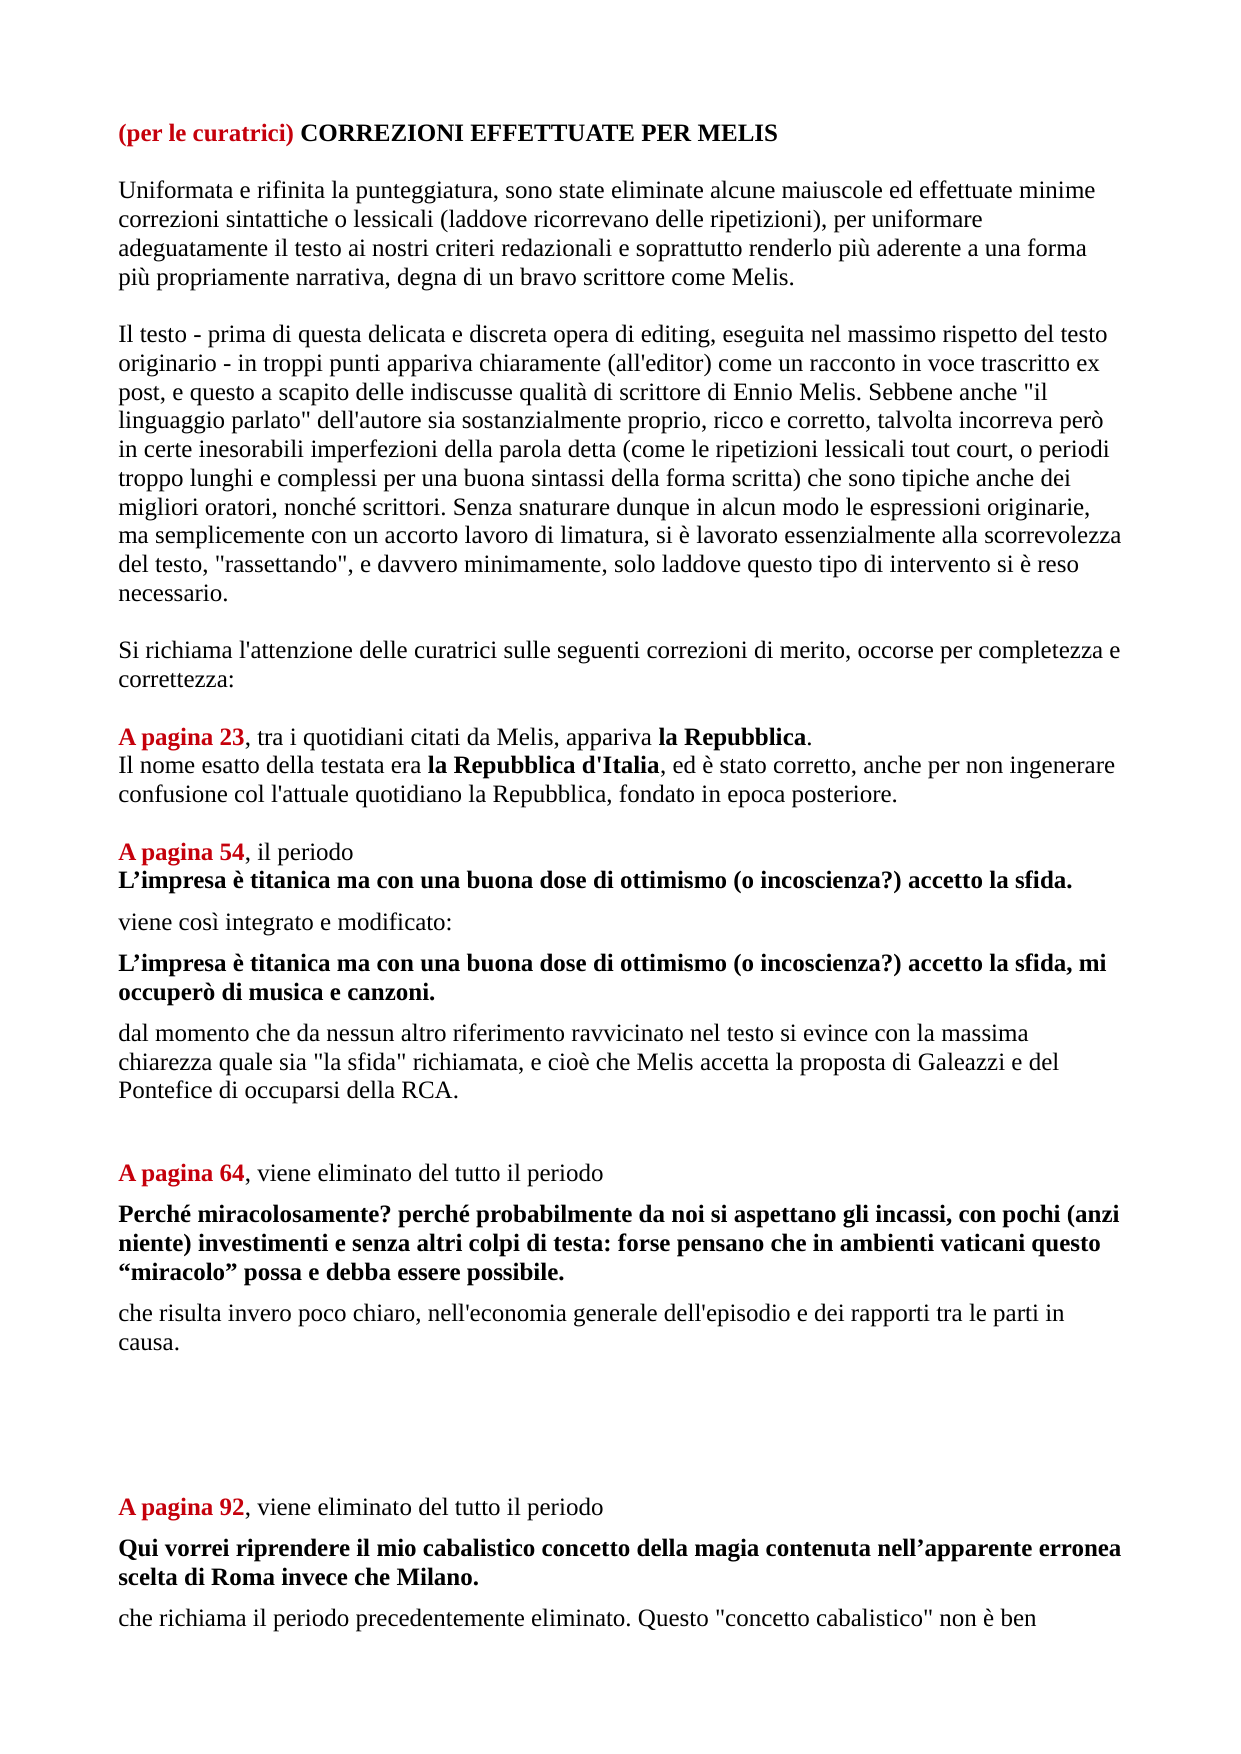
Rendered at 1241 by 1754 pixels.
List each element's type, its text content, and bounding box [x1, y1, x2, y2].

text Il testo - prima di questa delicata e discreta opera di editing, eseguita nel massimo rispetto del testo originario - in troppi punti appariva chiaramente (all'editor) come un racconto in voce trascritto ex post, e questo a scapito delle indiscusse qualità di scrittore di Ennio Melis. Sebbene anche "il linguaggio parlato" dell'autore sia sostanzialmente proprio, ricco e corretto, talvolta incorreva però in certe inesorabili imperfezioni della parola detta (come le ripetizioni lessicali tout court, o periodi troppo lunghi e complessi per una buona sintassi della forma scritta) che sono tipiche anche dei migliori oratori, nonché scrittori. Senza snaturare dunque in alcun modo le espressioni originarie, ma semplicemente con un accorto lavoro di limatura, si è lavorato essenzialmente alla scorrevolezza del testo, "rassettando", e davvero minimamente, solo laddove questo tipo di intervento si è reso necessario. [118, 319, 1122, 607]
text L’impresa è titanica ma con una buona dose di ottimismo (o incoscienza?) accetto la sfida, mi occuperò di musica e canzoni. [118, 948, 1122, 1006]
text Perché miracolosamente? perché probabilmente da noi si aspettano gli incassi, con pochi (anzi niente) investimenti e senza altri colpi di testa: forse pensano che in ambienti vaticani questo “miracolo” possa e debba essere possibile. [118, 1199, 1122, 1286]
text Il nome esatto della testata era la Repubblica d'Italia, ed è stato corretto, anche per non ingenerare confusione col l'attuale quotidiano la Repubblica, fondato in epoca posteriore. [118, 751, 1122, 808]
text dal momento che da nessun altro riferimento ravvicinato nel testo si evince con la massima chiarezza quale sia "la sfida" richiamata, e cioè che Melis accetta la proposta di Galeazzi e del Pontefice di occuparsi della RCA. [118, 1018, 1122, 1104]
text Si richiama l'attenzione delle curatrici sulle seguenti correzioni di merito, occorse per completezza e correttezza: [118, 636, 1122, 693]
text che risulta invero poco chiaro, nell'economia generale dell'episodio e dei rapporti tra le parti in causa. [118, 1298, 1122, 1356]
text L’impresa è titanica ma con una buona dose di ottimismo (o incoscienza?) accetto la sfida. [118, 866, 1122, 894]
text (per le curatrici) CORREZIONI EFFETTUATE PER MELIS [118, 118, 1122, 147]
text viene così integrato e modificato: [118, 907, 1122, 936]
text A pagina 92, viene eliminato del tutto il periodo [118, 1492, 1122, 1521]
text che richiama il periodo precedentemente eliminato. Questo "concetto cabalistico" non è ben [118, 1603, 1122, 1632]
text A pagina 54, il periodo [118, 837, 1122, 866]
text A pagina 23, tra i quotidiani citati da Melis, appariva la Repubblica. [118, 722, 1122, 751]
text A pagina 64, viene eliminato del tutto il periodo [118, 1158, 1122, 1187]
text Qui vorrei riprendere il mio cabalistico concetto della magia contenuta nell’apparente erronea scelta di Roma invece che Milano. [118, 1533, 1122, 1591]
text Uniformata e rifinita la punteggiatura, sono state eliminate alcune maiuscole ed effettuate minime correzioni sintattiche o lessicali (laddove ricorrevano delle ripetizioni), per uniformare adeguatamente il testo ai nostri criteri redazionali e soprattutto renderlo più aderente a una forma più propriamente narrativa, degna di un bravo scrittore come Melis. [118, 176, 1122, 291]
